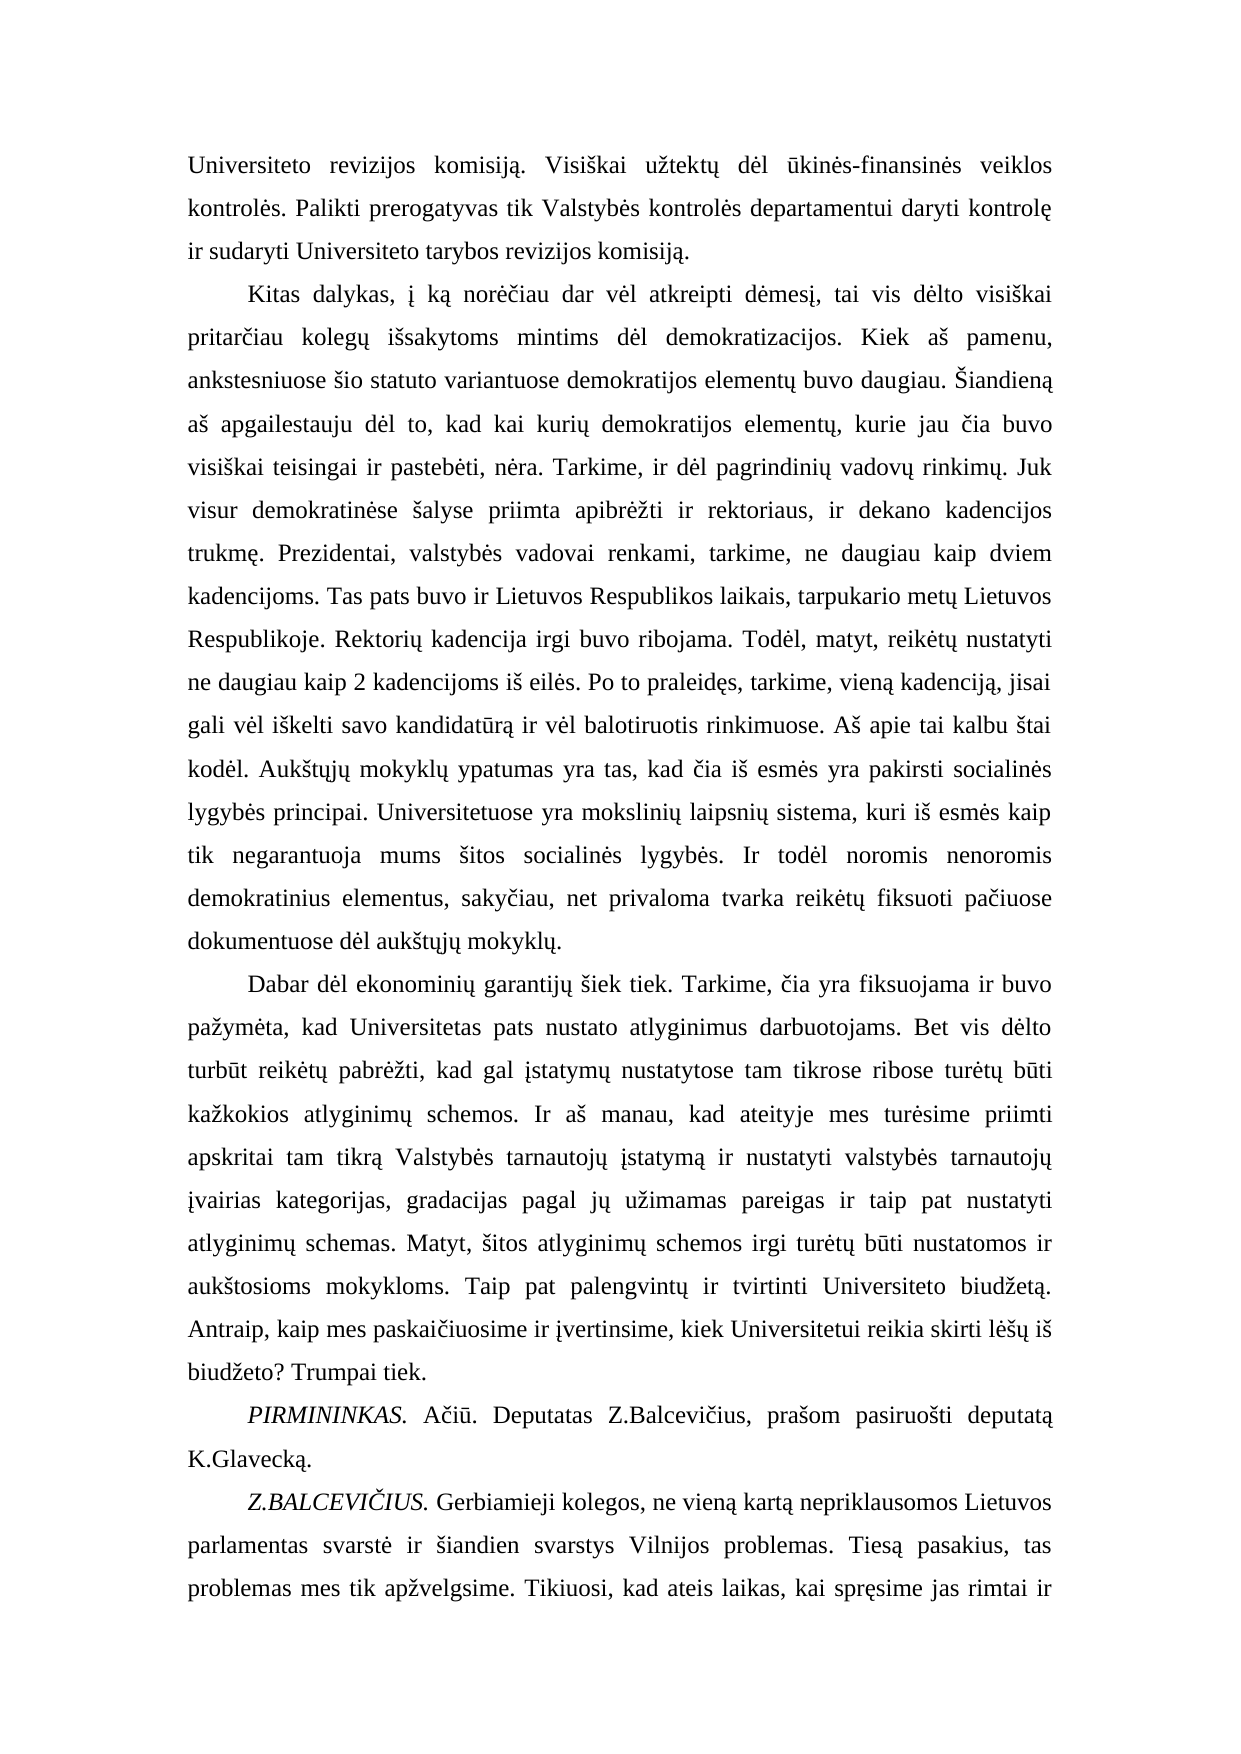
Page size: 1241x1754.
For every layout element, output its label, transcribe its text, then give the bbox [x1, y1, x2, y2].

text Dabar dėl ekonominių garantijų šiek tiek. Tarkime, čia yra fiksuojama ir buvo pažymėta, kad Universitetas pats nustato atlyginimus darbuotojams. Bet vis dėlto turbūt reikėtų pabrėžti, kad gal įstatymų nustatytose tam tikro­se ribose turėtų būti kažkokios atlyginimų schemos. Ir aš manau, kad ateity­je mes turėsime priimti apskritai tam tikrą Valstybės tarnautojų įstatymą ir nustatyti valstybės tarnautojų įvairias kategorijas, gradacijas pagal jų užima­mas pareigas ir taip pat nustatyti atlyginimų schemas. Matyt, šitos atlygini­mų schemos irgi turėtų būti nustatomos ir aukštosioms mokykloms. Taip pat palengvintų ir tvirtinti Universiteto biudžetą. Antraip, kaip mes paskai­čiuosime ir įvertinsime, kiek Universitetui reikia skirti lėšų iš biudžeto? Trumpai tiek. [187, 969, 1053, 1386]
text Z.BALCEVIČIUS. Gerbiamieji kolegos, ne vieną kartą nepriklausomos Lietuvos parlamentas svarstė ir šiandien svarstys Vilnijos problemas. Tiesą pasakius, tas problemas mes tik apžvelgsime. Tikiuosi, kad ateis laikas, kai spręsime jas rimtai ir [187, 1487, 1053, 1602]
text Universiteto revizijos komisiją. Visiškai užtek­tų dėl ūkinės-finansinės veiklos kontrolės. Palikti prerogatyvas tik Valstybės kontrolės departamentui daryti kontrolę ir sudaryti Universiteto tarybos revizijos komisiją. [187, 150, 1053, 265]
text PIRMININKAS. Ačiū. Deputatas Z.Balcevičius, prašom pasiruošti depu­tatą K.Glavecką. [187, 1401, 1053, 1472]
text Kitas dalykas, į ką norėčiau dar vėl atkreipti dėmesį, tai vis dėlto visiškai pritarčiau kolegų išsakytoms mintims dėl demokratizacijos. Kiek aš pame­nu, ankstesniuose šio statuto variantuose demokratijos elementų buvo dau­giau. Šiandieną aš apgailestauju dėl to, kad kai kurių demokratijos elemen­tų, kurie jau čia buvo visiškai teisingai ir pastebėti, nėra. Tarkime, ir dėl pagrindinių vadovų rinkimų. Juk visur demokratinėse šalyse priimta apibrėž­ti ir rektoriaus, ir dekano kadencijos trukmę. Prezidentai, valstybės vadovai renkami, tarkime, ne daugiau kaip dviem kadencijoms. Tas pats buvo ir Lietuvos Respublikos laikais, tarpukario metų Lietuvos Respublikoje. Rek­torių kadencija irgi buvo ribojama. Todėl, matyt, reikėtų nustatyti ne dau­giau kaip 2 kadencijoms iš eilės. Po to praleidęs, tarkime, vieną kadenciją, jisai gali vėl iškelti savo kandidatūrą ir vėl balotiruotis rinkimuose. Aš apie tai kalbu štai kodėl. Aukštųjų mokyklų ypatumas yra tas, kad čia iš esmės yra pakirsti socialinės lygybės principai. Universitetuose yra mokslinių laipsnių sistema, kuri iš esmės kaip tik negarantuoja mums šitos socialinės lygybės. Ir todėl noromis nenoromis demokratinius elementus, sakyčiau, net privaloma tvarka reikėtų fiksuoti pačiuose dokumentuose dėl aukštųjų mokyklų. [187, 279, 1053, 955]
